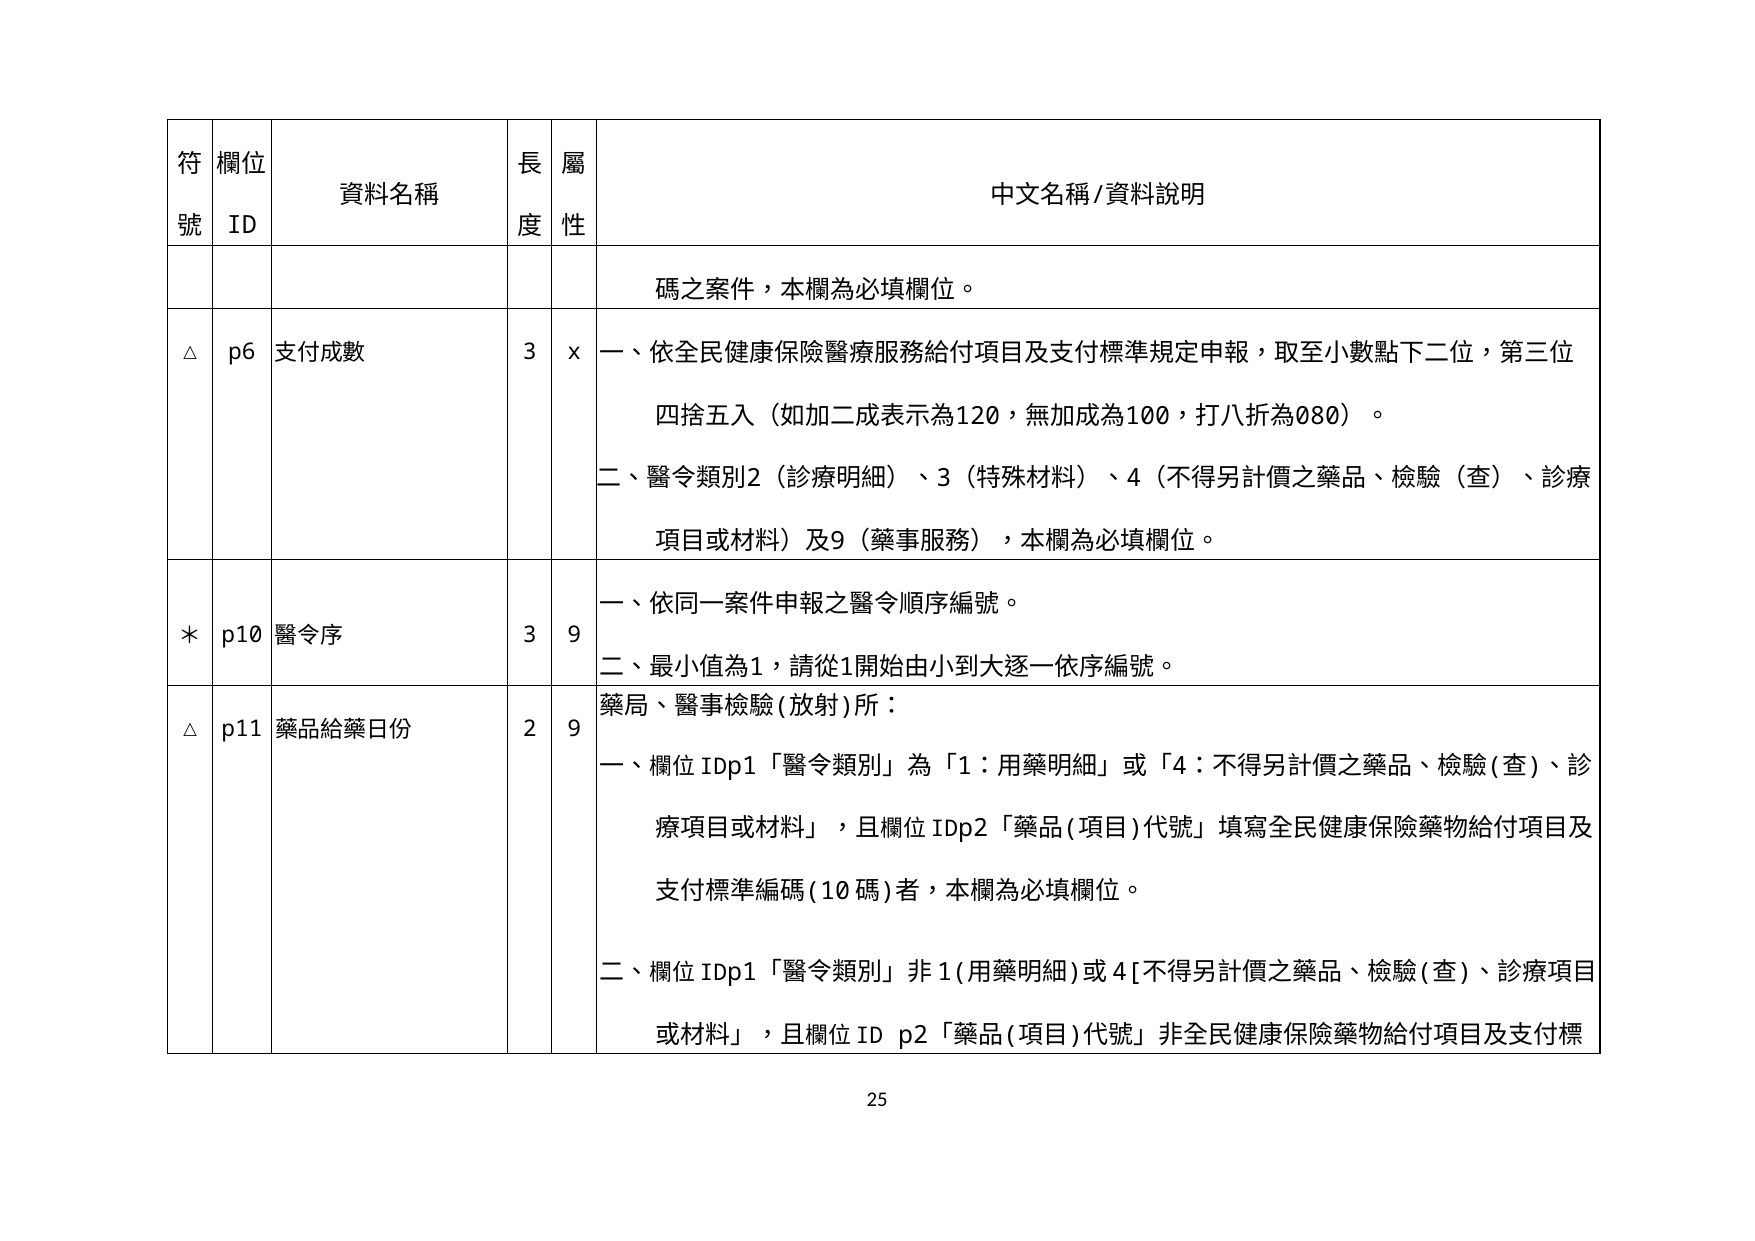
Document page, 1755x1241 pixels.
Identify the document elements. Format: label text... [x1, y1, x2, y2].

table_cell 2 [508, 686, 551, 1053]
table_cell [552, 246, 596, 308]
table_cell 9 [552, 686, 596, 1053]
table_cell x [552, 309, 596, 559]
table_cell 碼之案件，本欄為必填欄位。 [597, 246, 1599, 308]
table_cell p6 [213, 309, 271, 559]
table_cell ＊ [168, 560, 212, 685]
table_header 欄位 ID [213, 120, 271, 245]
table_cell 支付成數 [272, 309, 507, 559]
table_header 中文名稱/資料說明 [597, 120, 1599, 245]
table_header 屬性 [552, 120, 596, 245]
table_cell 一、依全民健康保險醫療服務給付項目及支付標準規定申報，取至小數點下二位，第三位四捨五入（如加二成表示為120，無加成為100，打八折為080）。 二、醫令類別2（診療明細）、3（特殊材料）、4（不得另計價之藥品、檢驗（查）、診療項目或材料）及9（藥事服務），本欄為必填欄位。 [597, 309, 1599, 559]
table_cell △ [168, 686, 212, 1053]
table_cell 藥局、醫事檢驗(放射)所： 一、欄位IDp1「醫令類別」為「1：用藥明細」或「4：不得另計價之藥品、檢驗(查)、診療項目或材料」，且欄位IDp2「藥品(項目)代號」填寫全民健康保險藥物給付項目及支付標準編碼(10碼)者，本欄為必填欄位。 二、欄位IDp1「醫令類別」非1(用藥明細)或4[不得另計價之藥品、檢驗(查)、診療項目或材料」，且欄位ID p2「藥品(項目)代號」非全民健康保險藥物給付項目及支付標 [597, 686, 1599, 1053]
table_cell [213, 246, 271, 308]
table_cell p10 [213, 560, 271, 685]
table_cell 醫令序 [272, 560, 507, 685]
table_cell p11 [213, 686, 271, 1053]
table_cell 3 [508, 309, 551, 559]
table_header 長度 [508, 120, 551, 245]
table_cell [168, 246, 212, 308]
table_cell △ [168, 309, 212, 559]
table_header 符號 [168, 120, 212, 245]
table_cell [272, 246, 507, 308]
table_cell 3 [508, 560, 551, 685]
table_cell [508, 246, 551, 308]
table_header 資料名稱 [272, 120, 507, 245]
table_cell 9 [552, 560, 596, 685]
table_cell 一、依同一案件申報之醫令順序編號。 二、最小值為1，請從1開始由小到大逐一依序編號。 [597, 560, 1599, 685]
table_cell 藥品給藥日份 [272, 686, 507, 1053]
